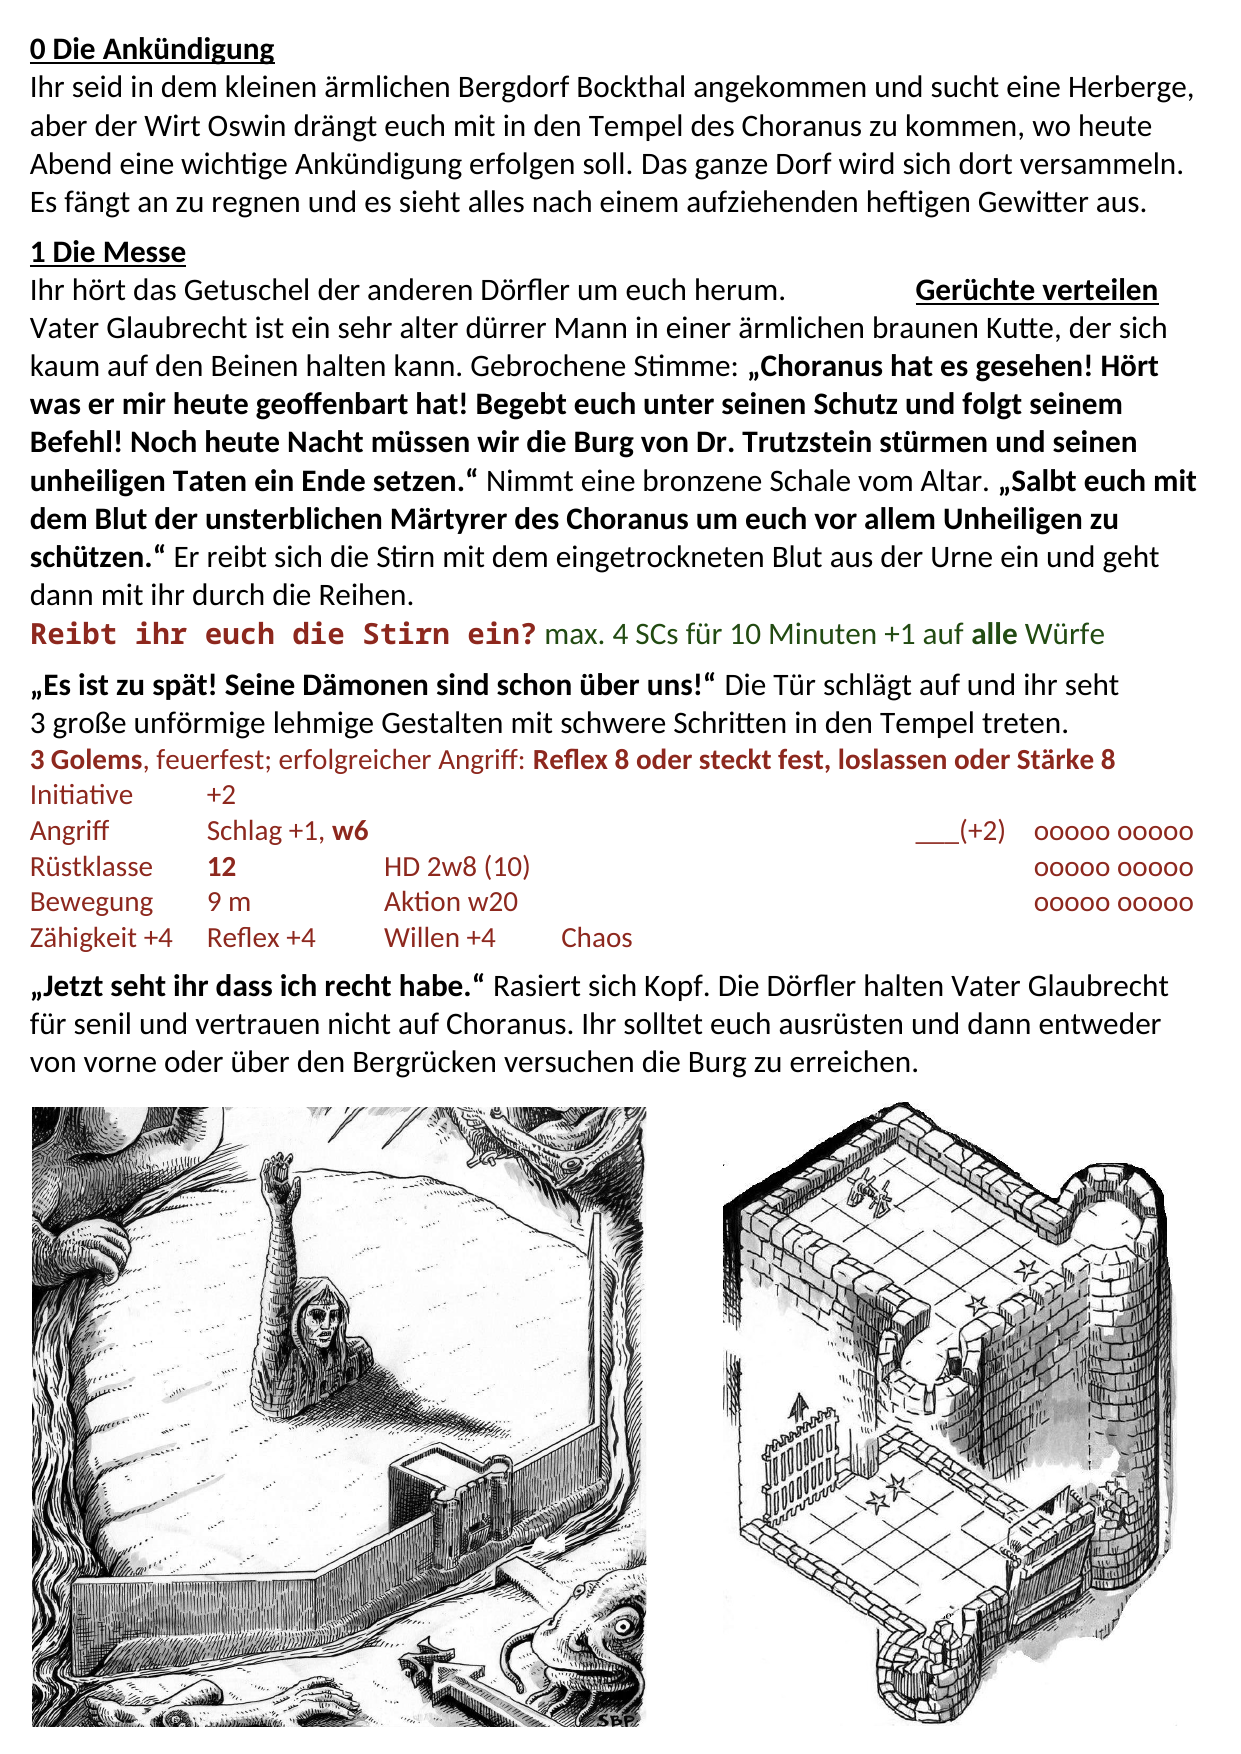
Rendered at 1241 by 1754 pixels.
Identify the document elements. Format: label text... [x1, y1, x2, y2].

text Bewegung 9 m Aktion w20 ooooo ooooo Zähigkeit +4 Reflex +4 Willen +4 Chaos [29, 883, 1211, 954]
text „Es ist zu spät! Seine Dämonen sind schon über uns!“ Die Tür schlägt auf und ihr seht [29, 664, 1211, 703]
text Initiative +2 [29, 776, 1211, 812]
text Ihr hört das Getuschel der anderen Dörfler um euch herum. Gerüchte verteilen [29, 270, 1211, 308]
picture [723, 1100, 1178, 1726]
text 3 große unförmige lehmige Gestalten mit schwere Schritten in den Tempel treten. [29, 703, 1211, 741]
text 1 Die Messe [29, 232, 1211, 270]
text „Jetzt seht ihr dass ich recht habe.“ Rasiert sich Kopf. Die Dörfler halten Vater Glaubrecht für senil und vertrauen nicht auf Choranus. Ihr solltet euch ausrüsten und dann entweder von vorne oder über den Bergrücken versuchen die Burg zu erreichen. [29, 966, 1211, 1081]
text Reibt ihr euch die Stirn ein? max. 4 SCs für 10 Minuten +1 auf alle Würfe [29, 613, 1211, 653]
text Ihr seid in dem kleinen ärmlichen Bergdorf Bockthal angekommen und sucht eine Herberge, aber der Wirt Oswin drängt euch mit in den Tempel des Choranus zu kommen, wo heute Abend eine wichtige Ankündigung erfolgen soll. Das ganze Dorf wird sich dort versammeln. Es fängt an zu regnen und es sieht alles nach einem aufziehenden heftigen Gewitter aus. [29, 68, 1211, 220]
text Vater Glaubrecht ist ein sehr alter dürrer Mann in einer ärmlichen braunen Kutte, der sich kaum auf den Beinen halten kann. Gebrochene Stimme: „Choranus hat es gesehen! Hört was er mir heute geoffenbart hat! Begebt euch unter seinen Schutz und folgt seinem Befehl! Noch heute Nacht müssen wir die Burg von Dr. Trutzstein stürmen und seinen unheiligen Taten ein Ende setzen.“ Nimmt eine bronzene Schale vom Altar. „Salbt euch mit dem Blut der unsterblichen Märtyrer des Choranus um euch vor allem Unheiligen zu schützen.“ Er reibt sich die Stirn mit dem eingetrockneten Blut aus der Urne ein und geht dann mit ihr durch die Reihen. [29, 308, 1211, 613]
text Rüstklasse 12 HD 2w8 (10) ooooo ooooo [29, 848, 1211, 883]
text 0 Die Ankündigung [29, 29, 1211, 68]
text 3 Golems, feuerfest; erfolgreicher Angriff: Reflex 8 oder steckt fest, loslassen oder Stärke 8 [29, 741, 1211, 776]
text Angriff Schlag +1, w6 ___(+2) ooooo ooooo [29, 812, 1211, 848]
picture [32, 1107, 647, 1727]
